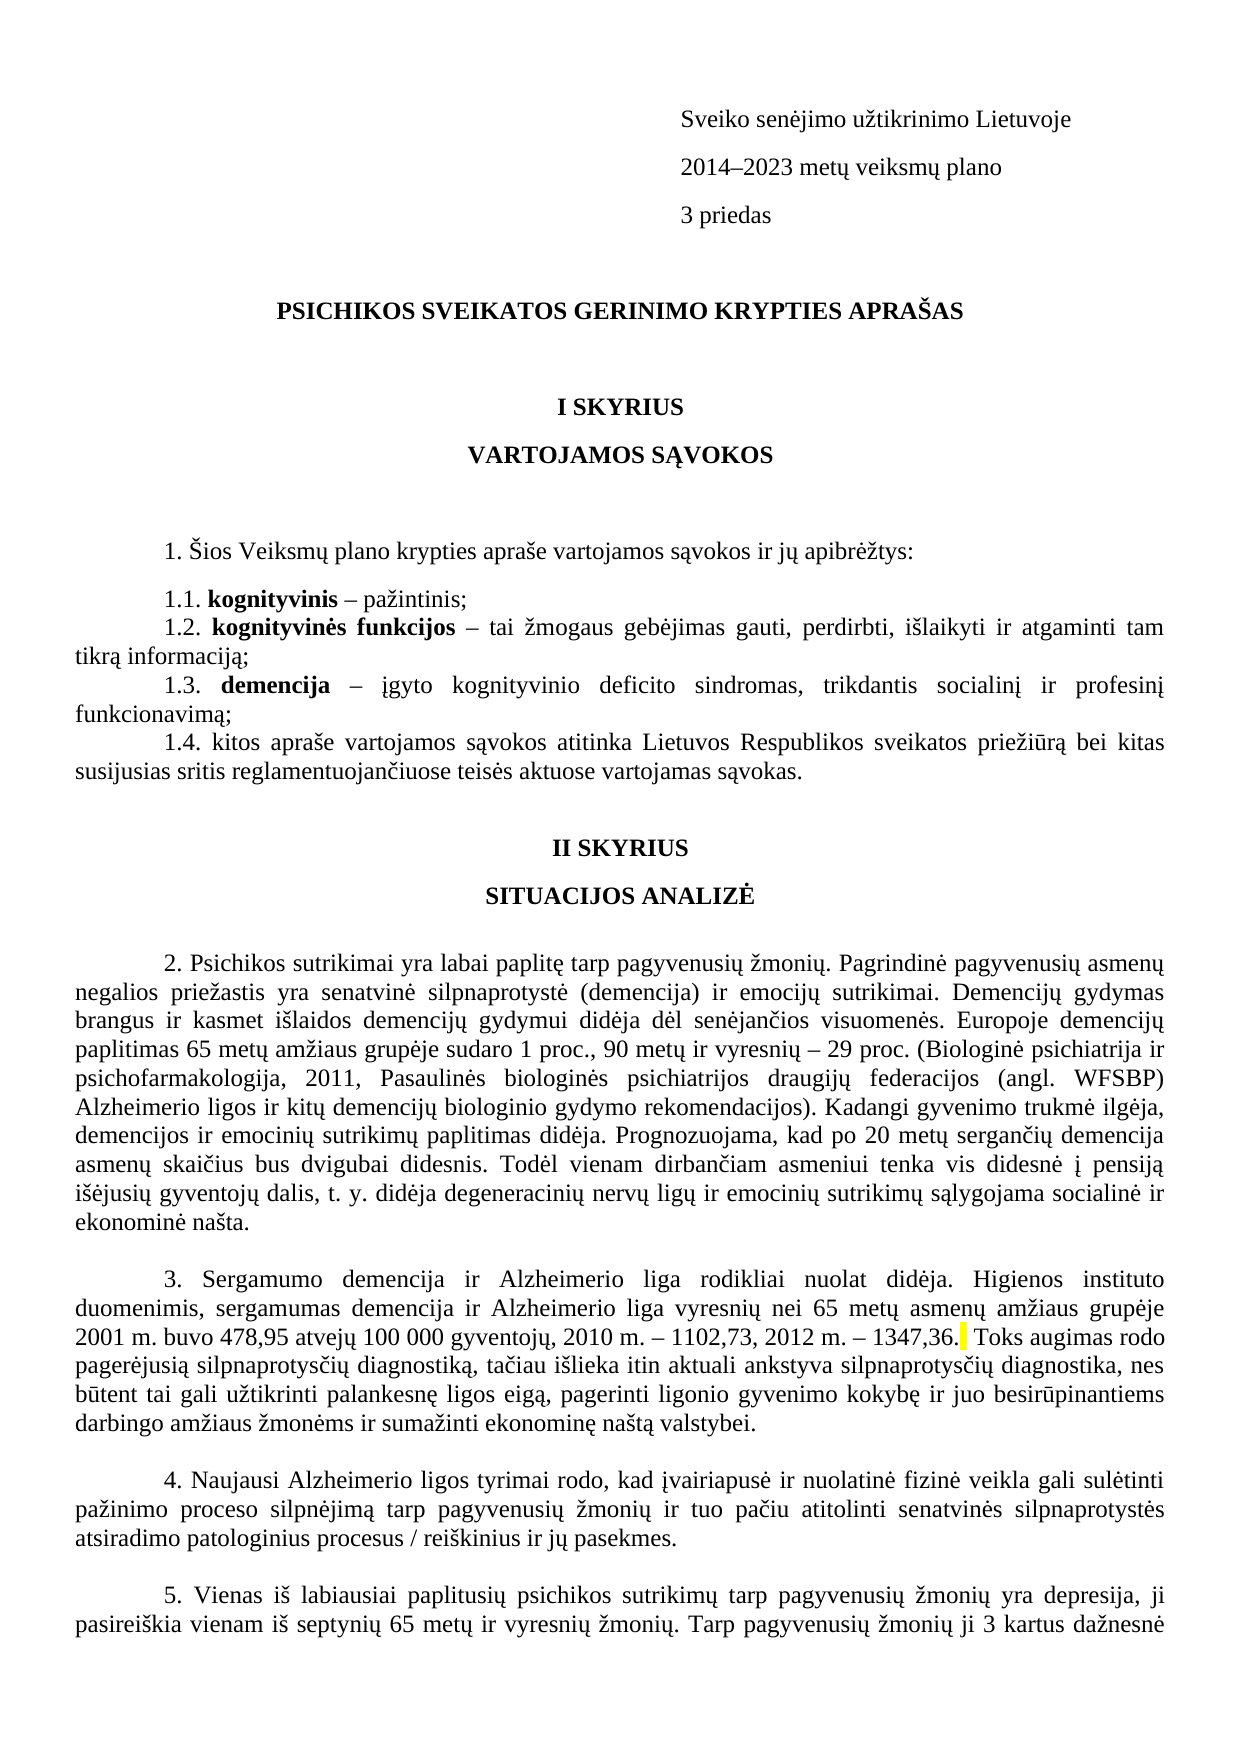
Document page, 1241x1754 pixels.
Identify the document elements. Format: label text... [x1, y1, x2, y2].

text 1.3. demencija – įgyto kognityvinio deficito sindromas, trikdantis socialinį ir profesinį funkcionavimą; [75, 670, 1166, 727]
text PSICHIKOS SVEIKATOS GERINIMO KRYPTIES APRAŠAS [75, 296, 1166, 325]
text 2. Psichikos sutrikimai yra labai paplitę tarp pagyvenusių žmonių. Pagrindinė pagyvenusių asmenų negalios priežastis yra senatvinė silpnaprotystė (demencija) ir emocijų sutrikimai. Demencijų gydymas brangus ir kasmet išlaidos demencijų gydymui didėja dėl senėjančios visuomenės. Europoje demencijų paplitimas 65 metų amžiaus grupėje sudaro 1 proc., 90 metų ir vyresnių – 29 proc. (Biologinė psichiatrija ir psichofarmakologija, 2011, Pasaulinės biologinės psichiatrijos draugijų federacijos (angl. WFSBP) Alzheimerio ligos ir kitų demencijų biologinio gydymo rekomendacijos). Kadangi gyvenimo trukmė ilgėja, demencijos ir emocinių sutrikimų paplitimas didėja. Prognozuojama, kad po 20 metų sergančių demencija asmenų skaičius bus dvigubai didesnis. Todėl vienam dirbančiam asmeniui tenka vis didesnė į pensiją išėjusių gyventojų dalis, t. y. didėja degeneracinių nervų ligų ir emocinių sutrikimų sąlygojama socialinė ir ekonominė našta. [75, 948, 1166, 1235]
text Sveiko senėjimo užtikrinimo Lietuvoje [75, 104, 1166, 133]
text 5. Vienas iš labiausiai paplitusių psichikos sutrikimų tarp pagyvenusių žmonių yra depresija, ji pasireiškia vienam iš septynių 65 metų ir vyresnių žmonių. Tarp pagyvenusių žmonių ji 3 kartus dažnesnė [75, 1580, 1166, 1638]
text II SKYRIUS [75, 833, 1166, 862]
text 1. Šios Veiksmų plano krypties apraše vartojamos sąvokos ir jų apibrėžtys: [75, 536, 1166, 564]
text 2014–2023 metų veiksmų plano [75, 152, 1166, 181]
text 1.1. kognityvinis – pažintinis; [75, 584, 1166, 612]
text VARTOJAMOS SĄVOKOS [75, 440, 1166, 469]
text 1.4. kitos apraše vartojamos sąvokos atitinka Lietuvos Respublikos sveikatos priežiūrą bei kitas susijusias sritis reglamentuojančiuose teisės aktuose vartojamas sąvokas. [75, 727, 1166, 785]
text 4. Naujausi Alzheimerio ligos tyrimai rodo, kad įvairiapusė ir nuolatinė fizinė veikla gali sulėtinti pažinimo proceso silpnėjimą tarp pagyvenusių žmonių ir tuo pačiu atitolinti senatvinės silpnaprotystės atsiradimo patologinius procesus / reiškinius ir jų pasekmes. [75, 1465, 1166, 1552]
text 1.2. kognityvinės funkcijos – tai žmogaus gebėjimas gauti, perdirbti, išlaikyti ir atgaminti tam tikrą informaciją; [75, 612, 1166, 670]
text 3. Sergamumo demencija ir Alzheimerio liga rodikliai nuolat didėja. Higienos instituto duomenimis, sergamumas demencija ir Alzheimerio liga vyresnių nei 65 metų asmenų amžiaus grupėje 2001 m. buvo 478,95 atvejų 100 000 gyventojų, 2010 m. – 1102,73, 2012 m. – 1347,36. Toks augimas rodo pagerėjusią silpnaprotysčių diagnostiką, tačiau išlieka itin aktuali ankstyva silpnaprotysčių diagnostika, nes būtent tai gali užtikrinti palankesnę ligos eigą, pagerinti ligonio gyvenimo kokybę ir juo besirūpinantiems darbingo amžiaus žmonėms ir sumažinti ekonominę naštą valstybei. [75, 1264, 1166, 1437]
text SITUACIJOS ANALIZĖ [75, 881, 1166, 909]
text 3 priedas [75, 200, 1166, 229]
text I SKYRIUS [75, 392, 1166, 421]
